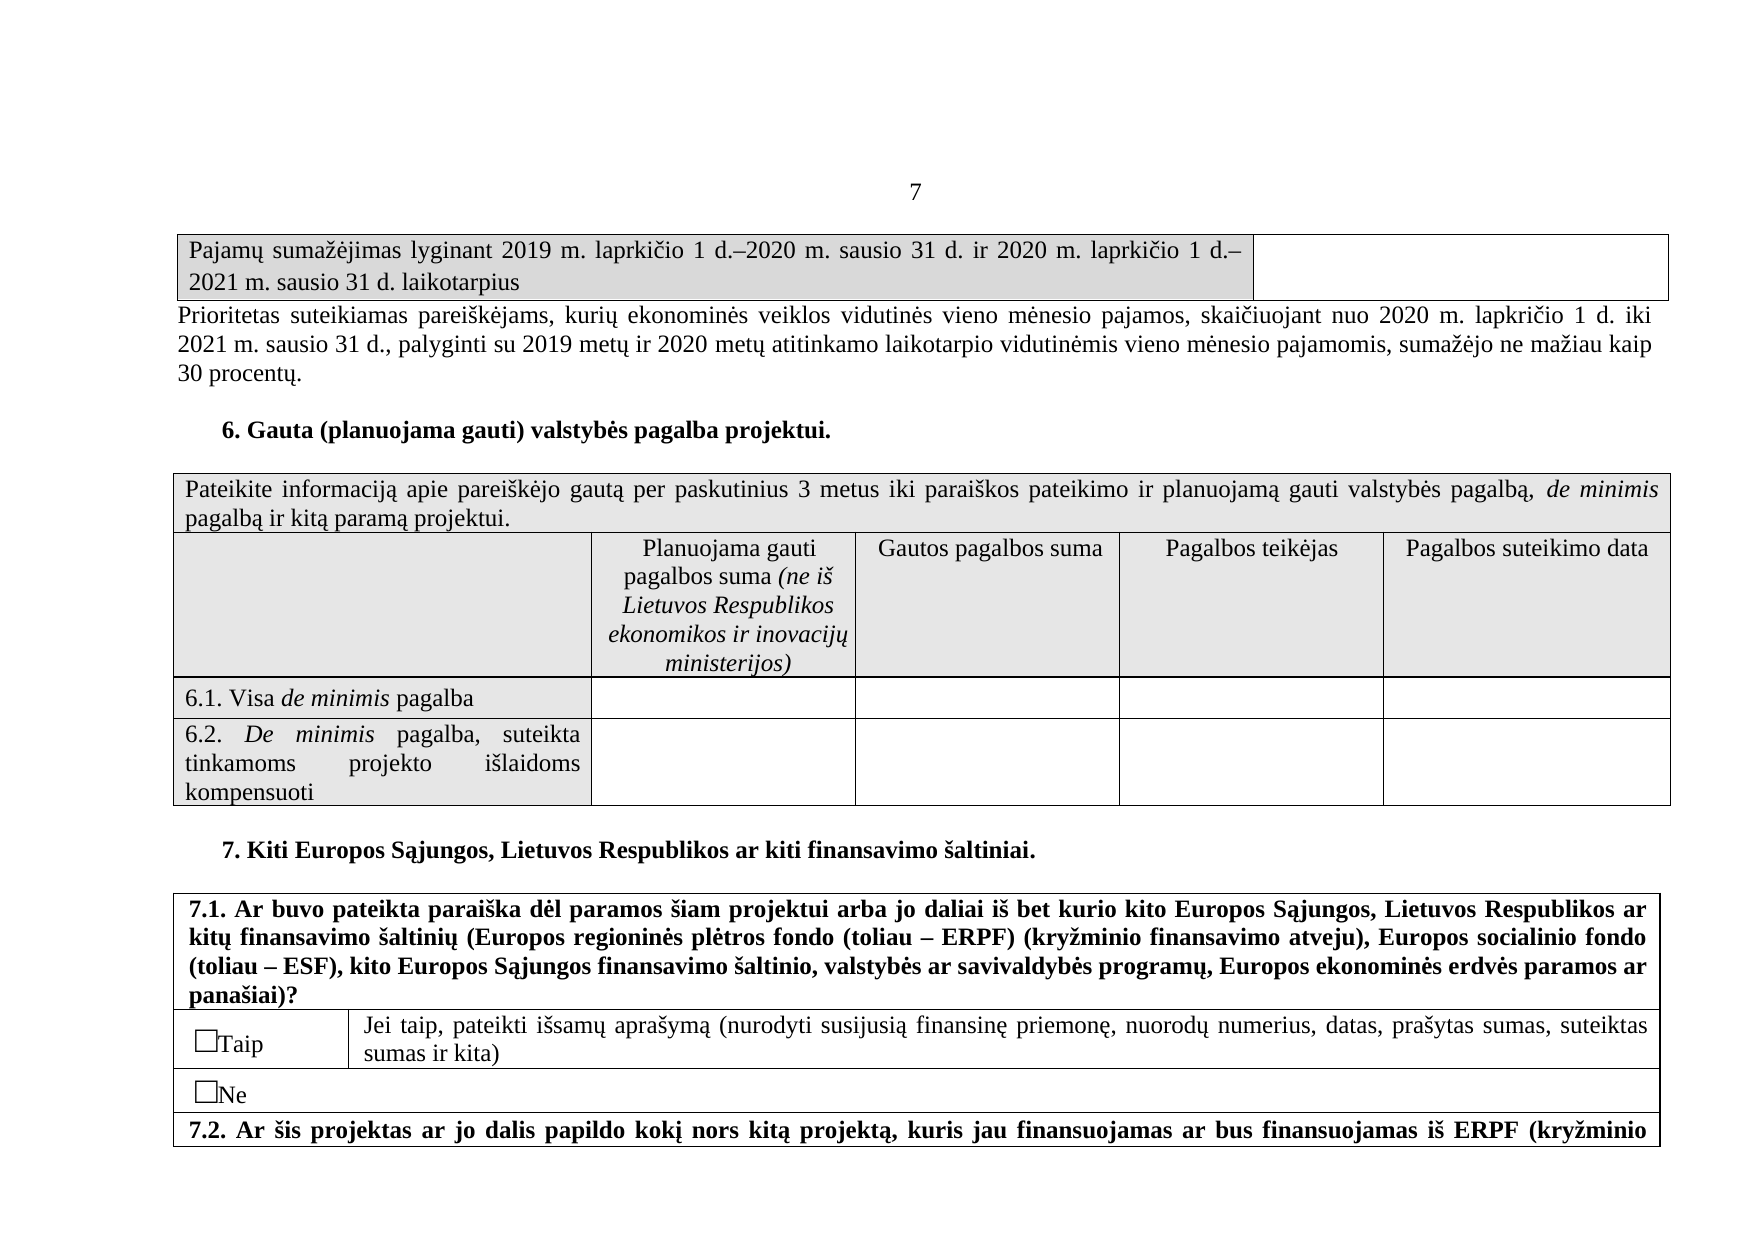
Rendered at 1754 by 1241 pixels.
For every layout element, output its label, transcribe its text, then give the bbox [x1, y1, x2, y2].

table_cell Gautos pagalbos suma [856, 533, 1119, 676]
table_cell [1120, 678, 1383, 718]
table_cell [592, 678, 855, 718]
text 6. Gauta (planuojama gauti) valstybės pagalba projektui. [222, 416, 1653, 444]
table_cell [856, 678, 1119, 718]
table_cell [1384, 719, 1670, 805]
table_cell [1120, 719, 1383, 805]
table_header 7.1. Ar buvo pateikta paraiška dėl paramos šiam projektui arba jo daliai iš bet kurio kito Europos Sąjungos, Lietuvos Respublikos ar kitų finansavimo šaltinių (Europos regioninės plėtros fondo (toliau – ERPF) (kryžminio finansavimo atveju), Europos socialinio fondo (toliau – ESF), kito Europos Sąjungos finansavimo šaltinio, valstybės ar savivaldybės programų, Europos ekonominės erdvės paramos ar panašiai)? [174, 894, 1659, 1009]
table_cell 7.2. Ar šis projektas ar jo dalis papildo kokį nors kitą projektą, kuris jau finansuojamas ar bus finansuojamas iš ERPF (kryžminio [174, 1113, 1659, 1146]
table_cell [592, 719, 855, 805]
table_cell Pagalbos teikėjas [1120, 533, 1383, 676]
table_cell Pagalbos suteikimo data [1384, 533, 1670, 676]
text Prioritetas suteikiamas pareiškėjams, kurių ekonominės veiklos vidutinės vieno mėnesio pajamos, skaičiuojant nuo 2020 m. lapkričio 1 d. iki 2021 m. sausio 31 d., palyginti su 2019 metų ir 2020 metų atitinkamo laikotarpio vidutinėmis vieno mėnesio pajamomis, sumažėjo ne mažiau kaip 30 procentų. [177, 301, 1653, 387]
table_header Pateikite informaciją apie pareiškėjo gautą per paskutinius 3 metus iki paraiškos pateikimo ir planuojamą gauti valstybės pagalbą, de minimis pagalbą ir kitą paramą projektui. [174, 474, 1670, 532]
table_cell □Taip [174, 1010, 348, 1067]
table_cell Jei taip, pateikti išsamų aprašymą (nurodyti susijusią finansinę priemonę, nuorodų numerius, datas, prašytas sumas, suteiktas sumas ir kita) [349, 1010, 1659, 1067]
table_cell Pajamų sumažėjimas lyginant 2019 m. laprkičio 1 d.–2020 m. sausio 31 d. ir 2020 m. laprkičio 1 d.–2021 m. sausio 31 d. laikotarpius [178, 235, 1253, 299]
table_cell [174, 533, 591, 676]
table_cell [1254, 235, 1668, 299]
table_cell [1384, 678, 1670, 718]
table_cell □Ne [174, 1069, 1659, 1112]
table_cell 6.1. Visa de minimis pagalba [174, 678, 591, 718]
table_cell 6.2. De minimis pagalba, suteikta tinkamoms projekto išlaidoms kompensuoti [174, 719, 591, 805]
table_cell Planuojama gauti pagalbos suma (ne iš Lietuvos Respublikos ekonomikos ir inovacijų ministerijos) [592, 533, 855, 676]
text 7. Kiti Europos Sąjungos, Lietuvos Respublikos ar kiti finansavimo šaltiniai. [177, 835, 1653, 864]
table_cell [856, 719, 1119, 805]
